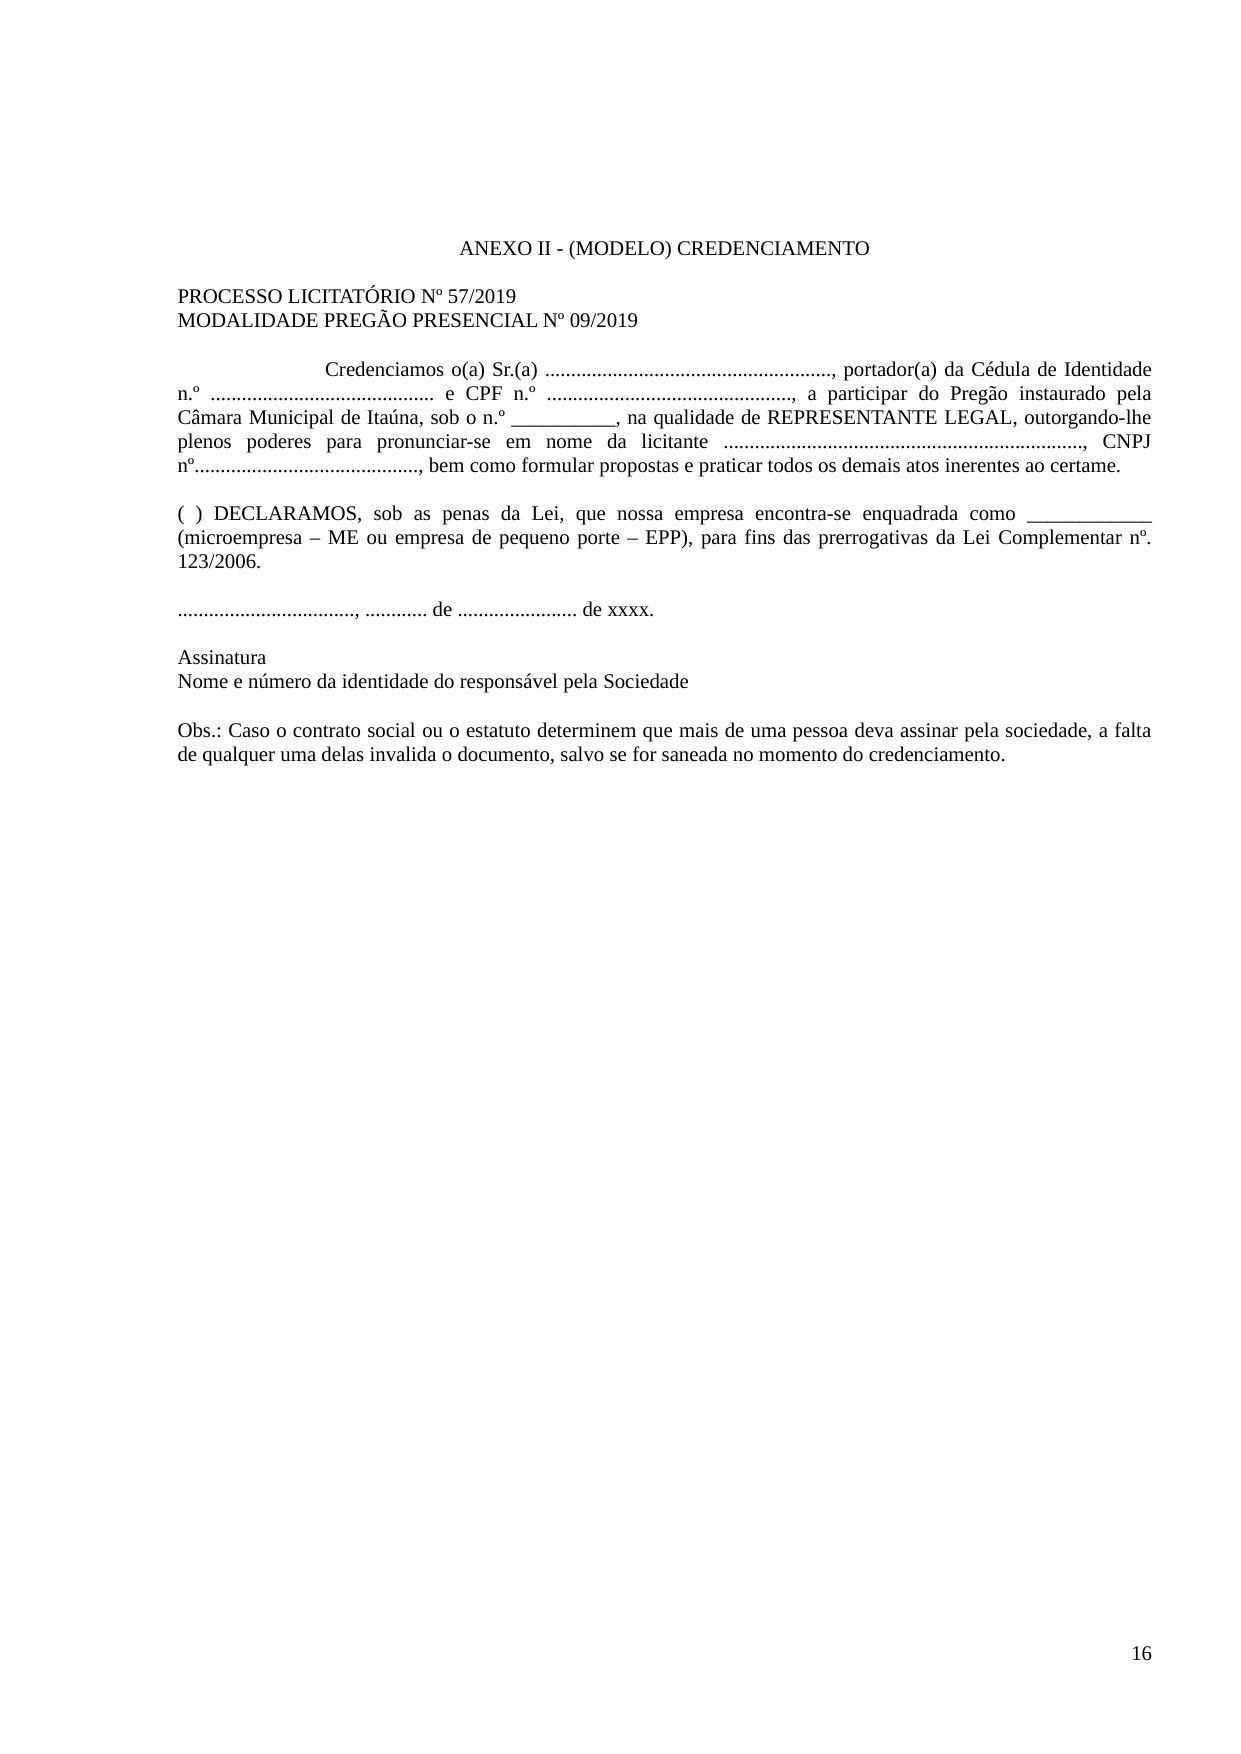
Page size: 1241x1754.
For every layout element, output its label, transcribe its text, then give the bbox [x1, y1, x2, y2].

text ANEXO II - (MODELO) CREDENCIAMENTO [177, 236, 1152, 260]
text Obs.: Caso o contrato social ou o estatuto determinem que mais de uma pessoa deva assinar pela sociedade, a falta de qualquer uma delas invalida o documento, salvo se for saneada no momento do credenciamento. [177, 717, 1152, 766]
text Credenciamos o(a) Sr.(a) ......................................................., portador(a) da Cédula de Identidade n.º ........................................... e CPF n.º ..............................................., a participar do Pregão instaurado pela Câmara Municipal de Itaúna, sob o n.º __________, na qualidade de REPRESENTANTE LEGAL, outorgando-lhe plenos poderes para pronunciar-se em nome da licitante ....................................................................., CNPJ nº..........................................., bem como formular propostas e praticar todos os demais atos inerentes ao certame. [177, 357, 1152, 477]
text ( ) DECLARAMOS, sob as penas da Lei, que nossa empresa encontra-se enquadrada como ____________ (microempresa – ME ou empresa de pequeno porte – EPP), para fins das prerrogativas da Lei Complementar nº. 123/2006. [177, 501, 1152, 573]
text .................................., ............ de ....................... de xxxx. [177, 597, 1152, 621]
text Assinatura [177, 645, 1152, 669]
text Nome e número da identidade do responsável pela Sociedade [177, 669, 1152, 693]
text PROCESSO LICITATÓRIO Nº 57/2019 [177, 284, 1152, 308]
text MODALIDADE PREGÃO PRESENCIAL Nº 09/2019 [177, 308, 1152, 332]
